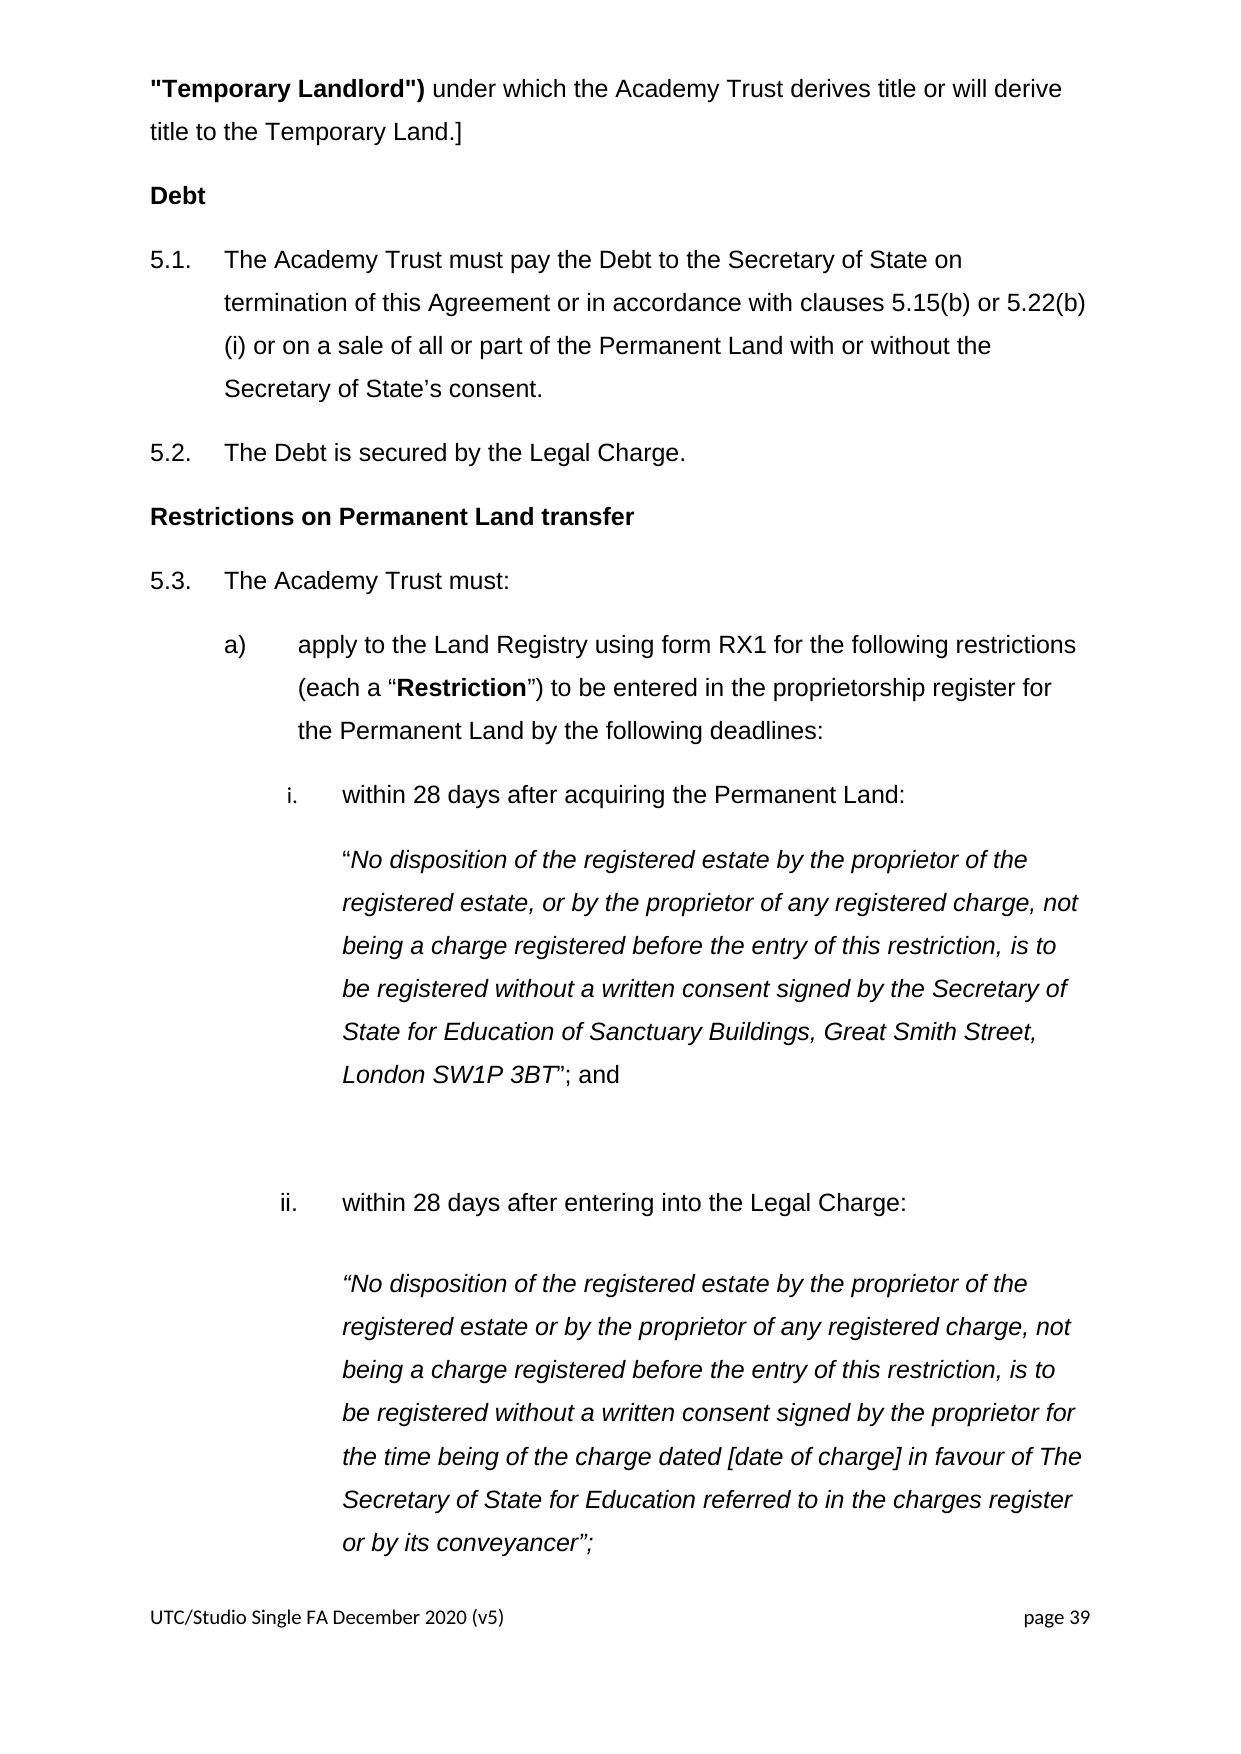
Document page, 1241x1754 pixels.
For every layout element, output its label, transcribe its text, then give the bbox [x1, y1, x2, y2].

list “No disposition of the registered estate by the proprietor of the registered estate, or by the proprietor of any registered charge, not being a charge registered before the entry of this restriction, is to be registered without a written consent signed by the Secretary of State for Education of Sanctuary Buildings, Great Smith Street, London SW1P 3BT”; and [342, 845, 1090, 1089]
list within 28 days after acquiring the Permanent Land: [298, 780, 1090, 809]
list The Academy Trust must pay the Debt to the Secretary of State on termination of this Agreement or in accordance with clauses 5.15(b) or 5.22(b)(i) or on a sale of all or part of the Permanent Land with or without the Secretary of State’s consent. [150, 245, 1090, 403]
text "Temporary Landlord") under which the Academy Trust derives title or will derive title to the Temporary Land.] [150, 74, 1090, 146]
text Debt [150, 181, 1090, 209]
list within 28 days after entering into the Legal Charge: [298, 1188, 1090, 1217]
text a) apply to the Land Registry using form RX1 for the following restrictions (each a “Restriction”) to be entered in the proprietorship register for the Permanent Land by the following deadlines: [224, 630, 1090, 745]
list “No disposition of the registered estate by the proprietor of the registered estate or by the proprietor of any registered charge, not being a charge registered before the entry of this restriction, is to be registered without a written consent signed by the proprietor for the time being of the charge dated [date of charge] in favour of The Secretary of State for Education referred to in the charges register or by its conveyancer”; [342, 1269, 1090, 1556]
list The Debt is secured by the Legal Charge. [150, 438, 1090, 467]
text Restrictions on Permanent Land transfer [150, 502, 1090, 531]
list The Academy Trust must: [150, 566, 1090, 595]
